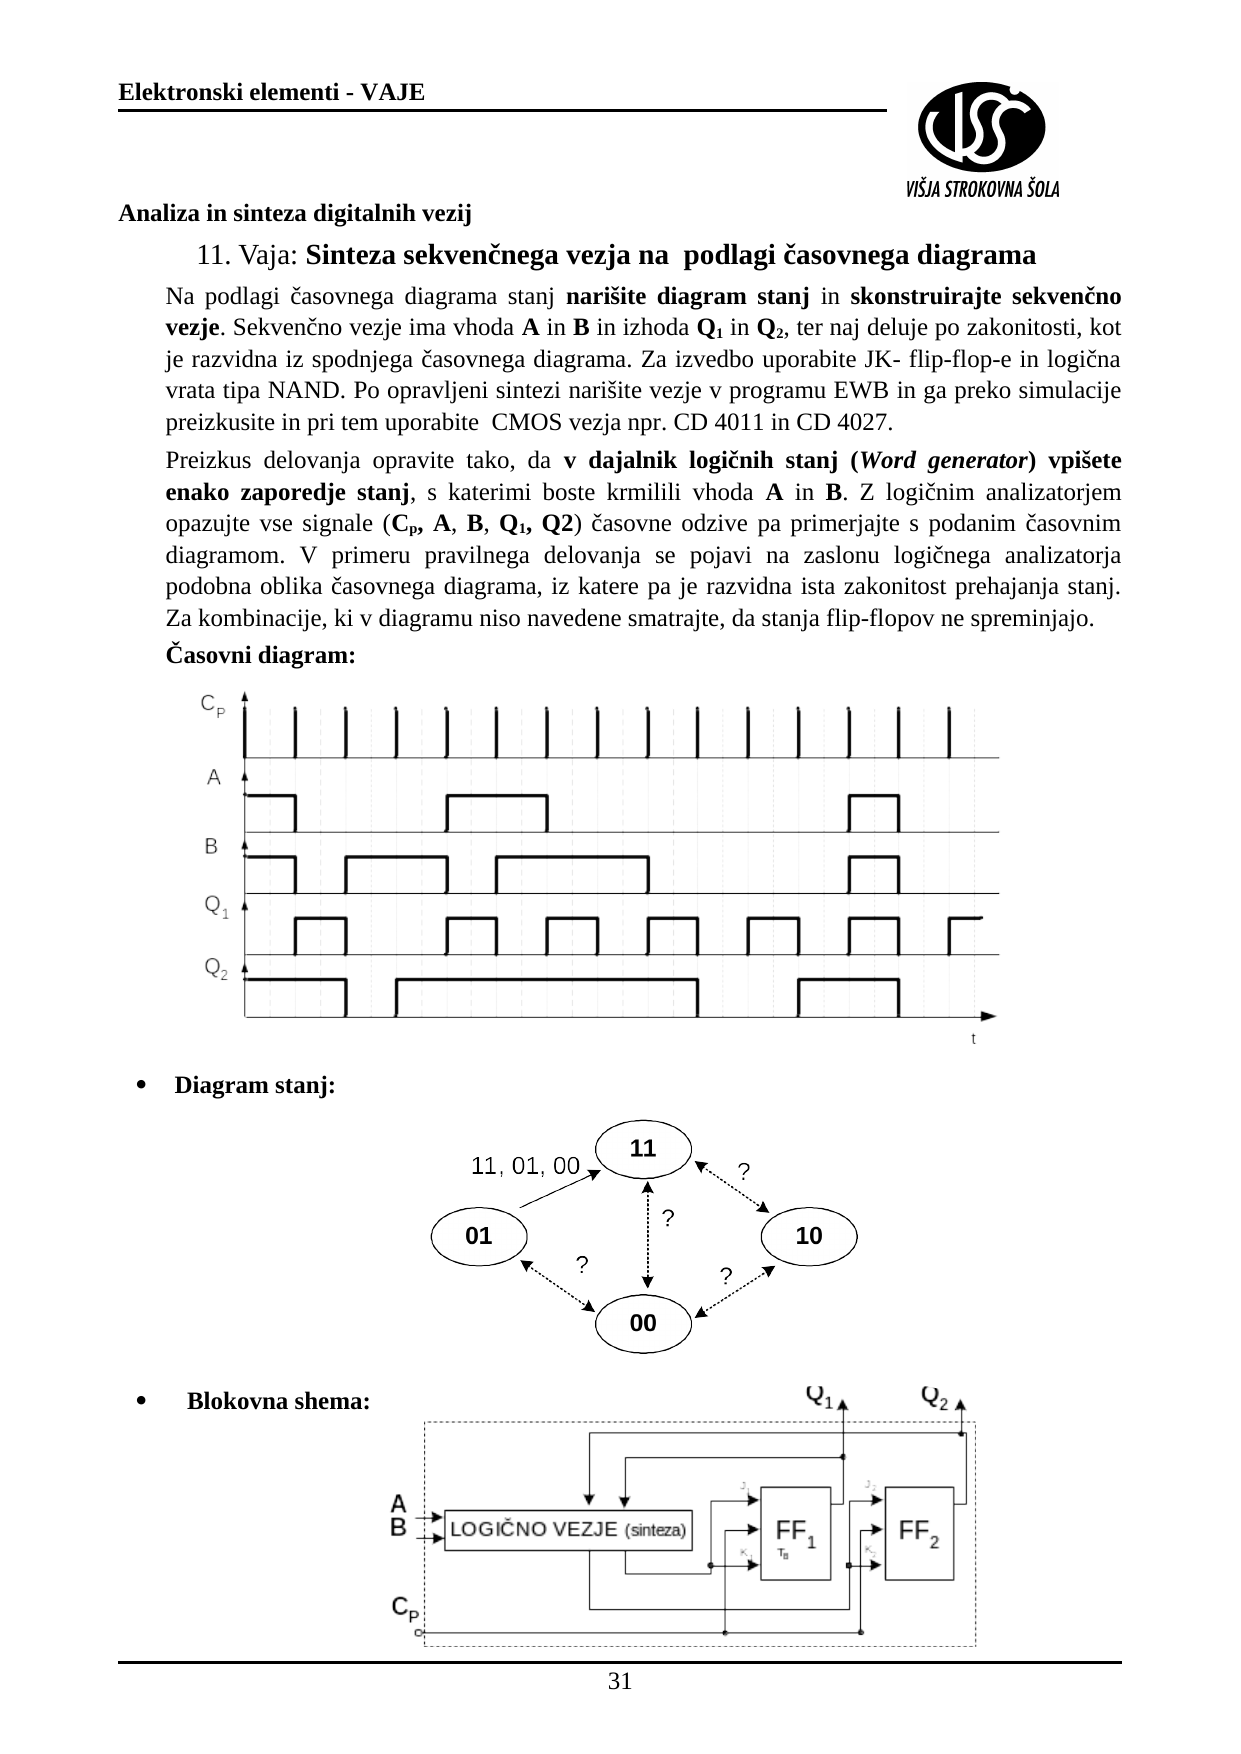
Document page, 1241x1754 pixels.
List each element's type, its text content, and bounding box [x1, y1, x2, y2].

list Preizkus delovanja opravite tako, da v dajalnik logičnih stanj (Word generator) vpišete enako zaporedje stanj, s katerimi boste krmilili vhoda A in B. Z logičnim analizatorjem opazujte vse signale (Cp, A, B, Q1, Q2) časovne odzive pa primerjajte s podanim časovnim diagramom. V primeru pravilnega delovanja se pojavi na zaslonu logičnega analizatorja podobna oblika časovnega diagrama, iz katere pa je razvidna ista zakonitost prehajanja stanj. Za kombinacije, ki v diagramu niso navedene smatrajte, da stanja flip-flopov ne spreminjajo. [148, 445, 1122, 632]
list Časovni diagram: [130, 641, 1122, 669]
subtitle Analiza in sinteza digitalnih vezij [118, 163, 1122, 227]
list Diagram stanj: [137, 1070, 1122, 1099]
list Blokovna shema: [137, 1386, 1122, 1415]
subtitle 11. Vaja: Sinteza sekvenčnega vezja na podlagi časovnega diagrama [118, 237, 1122, 271]
picture [907, 82, 1059, 197]
list Na podlagi časovnega diagrama stanj narišite diagram stanj in skonstruirajte sekvenčno vezje. Sekvenčno vezje ima vhoda A in B in izhoda Q1 in Q2, ter naj deluje po zakonitosti, kot je razvidna iz spodnjega časovnega diagrama. Za izvedbo uporabite JK- flip-flop-e in logična vrata tipa NAND. Po opravljeni sintezi narišite vezje v programu EWB in ga preko simulacije preizkusite in pri tem uporabite CMOS vezja npr. CD 4011 in CD 4027. [130, 281, 1122, 436]
